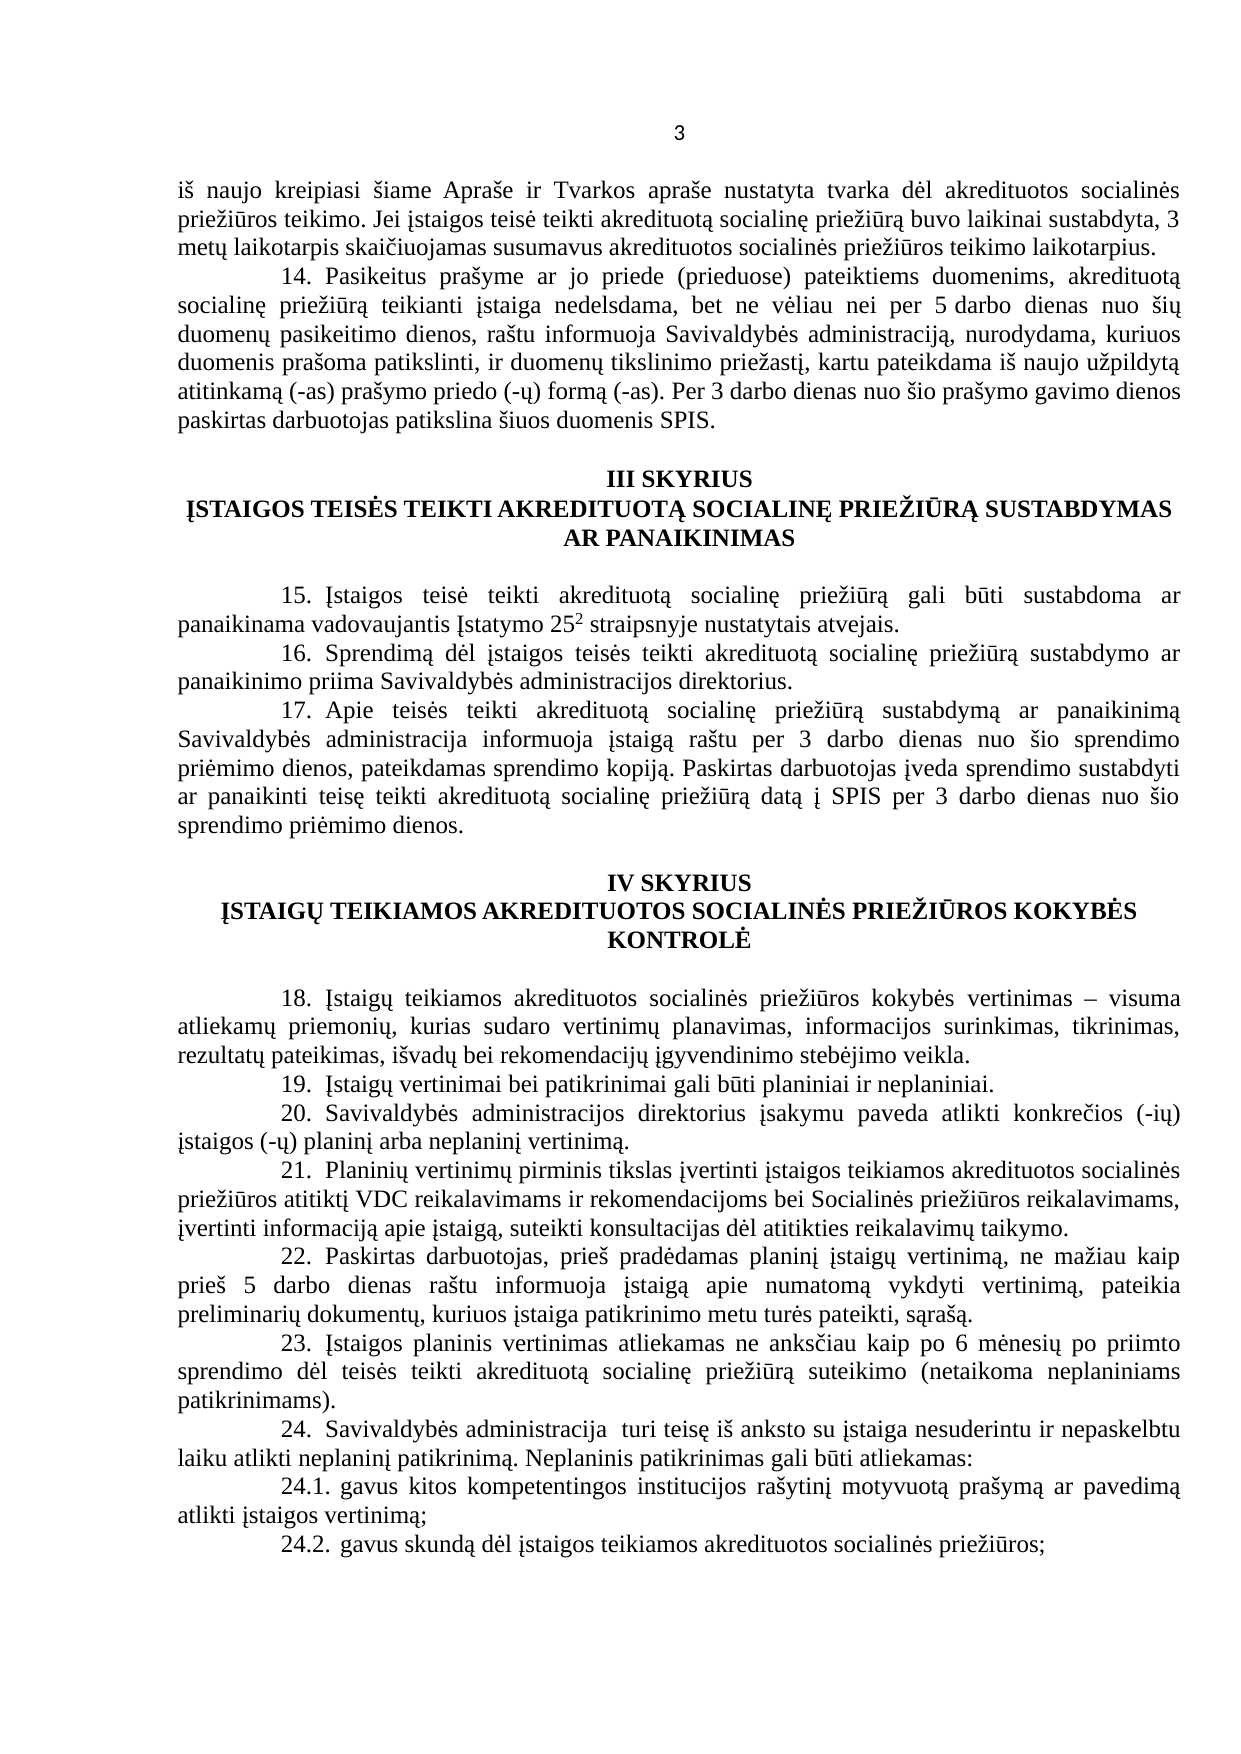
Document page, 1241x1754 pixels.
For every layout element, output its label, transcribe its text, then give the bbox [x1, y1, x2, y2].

text 24.2. gavus skundą dėl įstaigos teikiamos akredituotos socialinės priežiūros; [177, 1529, 1181, 1558]
text 21. Planinių vertinimų pirminis tikslas įvertinti įstaigos teikiamos akredituotos socialinės priežiūros atitiktį VDC reikalavimams ir rekomendacijoms bei Socialinės priežiūros reikalavimams, įvertinti informaciją apie įstaigą, suteikti konsultacijas dėl atitikties reikalavimų taikymo. [177, 1155, 1181, 1241]
text 24. Savivaldybės administracija turi teisę iš anksto su įstaiga nesuderintu ir nepaskelbtu laiku atlikti neplaninį patikrinimą. Neplaninis patikrinimas gali būti atliekamas: [177, 1414, 1181, 1471]
text III SKYRIUS [177, 464, 1181, 492]
text 16. Sprendimą dėl įstaigos teisės teikti akredituotą socialinę priežiūrą sustabdymo ar panaikinimo priima Savivaldybės administracijos direktorius. [177, 638, 1181, 695]
text 15. Įstaigos teisė teikti akredituotą socialinę priežiūrą gali būti sustabdoma ar panaikinama vadovaujantis Įstatymo 252 straipsnyje nustatytais atvejais. [177, 580, 1181, 638]
text 19. Įstaigų vertinimai bei patikrinimai gali būti planiniai ir neplaniniai. [177, 1069, 1181, 1098]
text ĮSTAIGŲ TEIKIAMOS AKREDITUOTOS SOCIALINĖS PRIEŽIŪROS KOKYBĖS KONTROLĖ [177, 896, 1181, 954]
text 14. Pasikeitus prašyme ar jo priede (prieduose) pateiktiems duomenims, akredituotą socialinę priežiūrą teikianti įstaiga nedelsdama, bet ne vėliau nei per 5 darbo dienas nuo šių duomenų pasikeitimo dienos, raštu informuoja Savivaldybės administraciją, nurodydama, kuriuos duomenis prašoma patikslinti, ir duomenų tikslinimo priežastį, kartu pateikdama iš naujo užpildytą atitinkamą (-as) prašymo priedo (-ų) formą (-as). Per 3 darbo dienas nuo šio prašymo gavimo dienos paskirtas darbuotojas patikslina šiuos duomenis SPIS. [177, 261, 1181, 434]
text IV SKYRIUS [177, 868, 1181, 896]
text 24.1. gavus kitos kompetentingos institucijos rašytinį motyvuotą prašymą ar pavedimą atlikti įstaigos vertinimą; [177, 1471, 1181, 1529]
text 17. Apie teisės teikti akredituotą socialinę priežiūrą sustabdymą ar panaikinimą Savivaldybės administracija informuoja įstaigą raštu per 3 darbo dienas nuo šio sprendimo priėmimo dienos, pateikdamas sprendimo kopiją. Paskirtas darbuotojas įveda sprendimo sustabdyti ar panaikinti teisę teikti akredituotą socialinę priežiūrą datą į SPIS per 3 darbo dienas nuo šio sprendimo priėmimo dienos. [177, 695, 1181, 839]
text 18. Įstaigų teikiamos akredituotos socialinės priežiūros kokybės vertinimas – visuma atliekamų priemonių, kurias sudaro vertinimų planavimas, informacijos surinkimas, tikrinimas, rezultatų pateikimas, išvadų bei rekomendacijų įgyvendinimo stebėjimo veikla. [177, 983, 1181, 1069]
text ĮSTAIGOS TEISĖS TEIKTI AKREDITUOTĄ SOCIALINĘ PRIEŽIŪRĄ SUSTABDYMAS AR PANAIKINIMAS [177, 494, 1181, 551]
text 20. Savivaldybės administracijos direktorius įsakymu paveda atlikti konkrečios (-ių) įstaigos (-ų) planinį arba neplaninį vertinimą. [177, 1098, 1181, 1155]
text 22. Paskirtas darbuotojas, prieš pradėdamas planinį įstaigų vertinimą, ne mažiau kaip prieš 5 darbo dienas raštu informuoja įstaigą apie numatomą vykdyti vertinimą, pateikia preliminarių dokumentų, kuriuos įstaiga patikrinimo metu turės pateikti, sąrašą. [177, 1241, 1181, 1328]
text iš naujo kreipiasi šiame Apraše ir Tvarkos apraše nustatyta tvarka dėl akredituotos socialinės priežiūros teikimo. Jei įstaigos teisė teikti akredituotą socialinę priežiūrą buvo laikinai sustabdyta, 3 metų laikotarpis skaičiuojamas susumavus akredituotos socialinės priežiūros teikimo laikotarpius. [177, 175, 1181, 261]
text 23. Įstaigos planinis vertinimas atliekamas ne anksčiau kaip po 6 mėnesių po priimto sprendimo dėl teisės teikti akredituotą socialinę priežiūrą suteikimo (netaikoma neplaniniams patikrinimams). [177, 1328, 1181, 1414]
